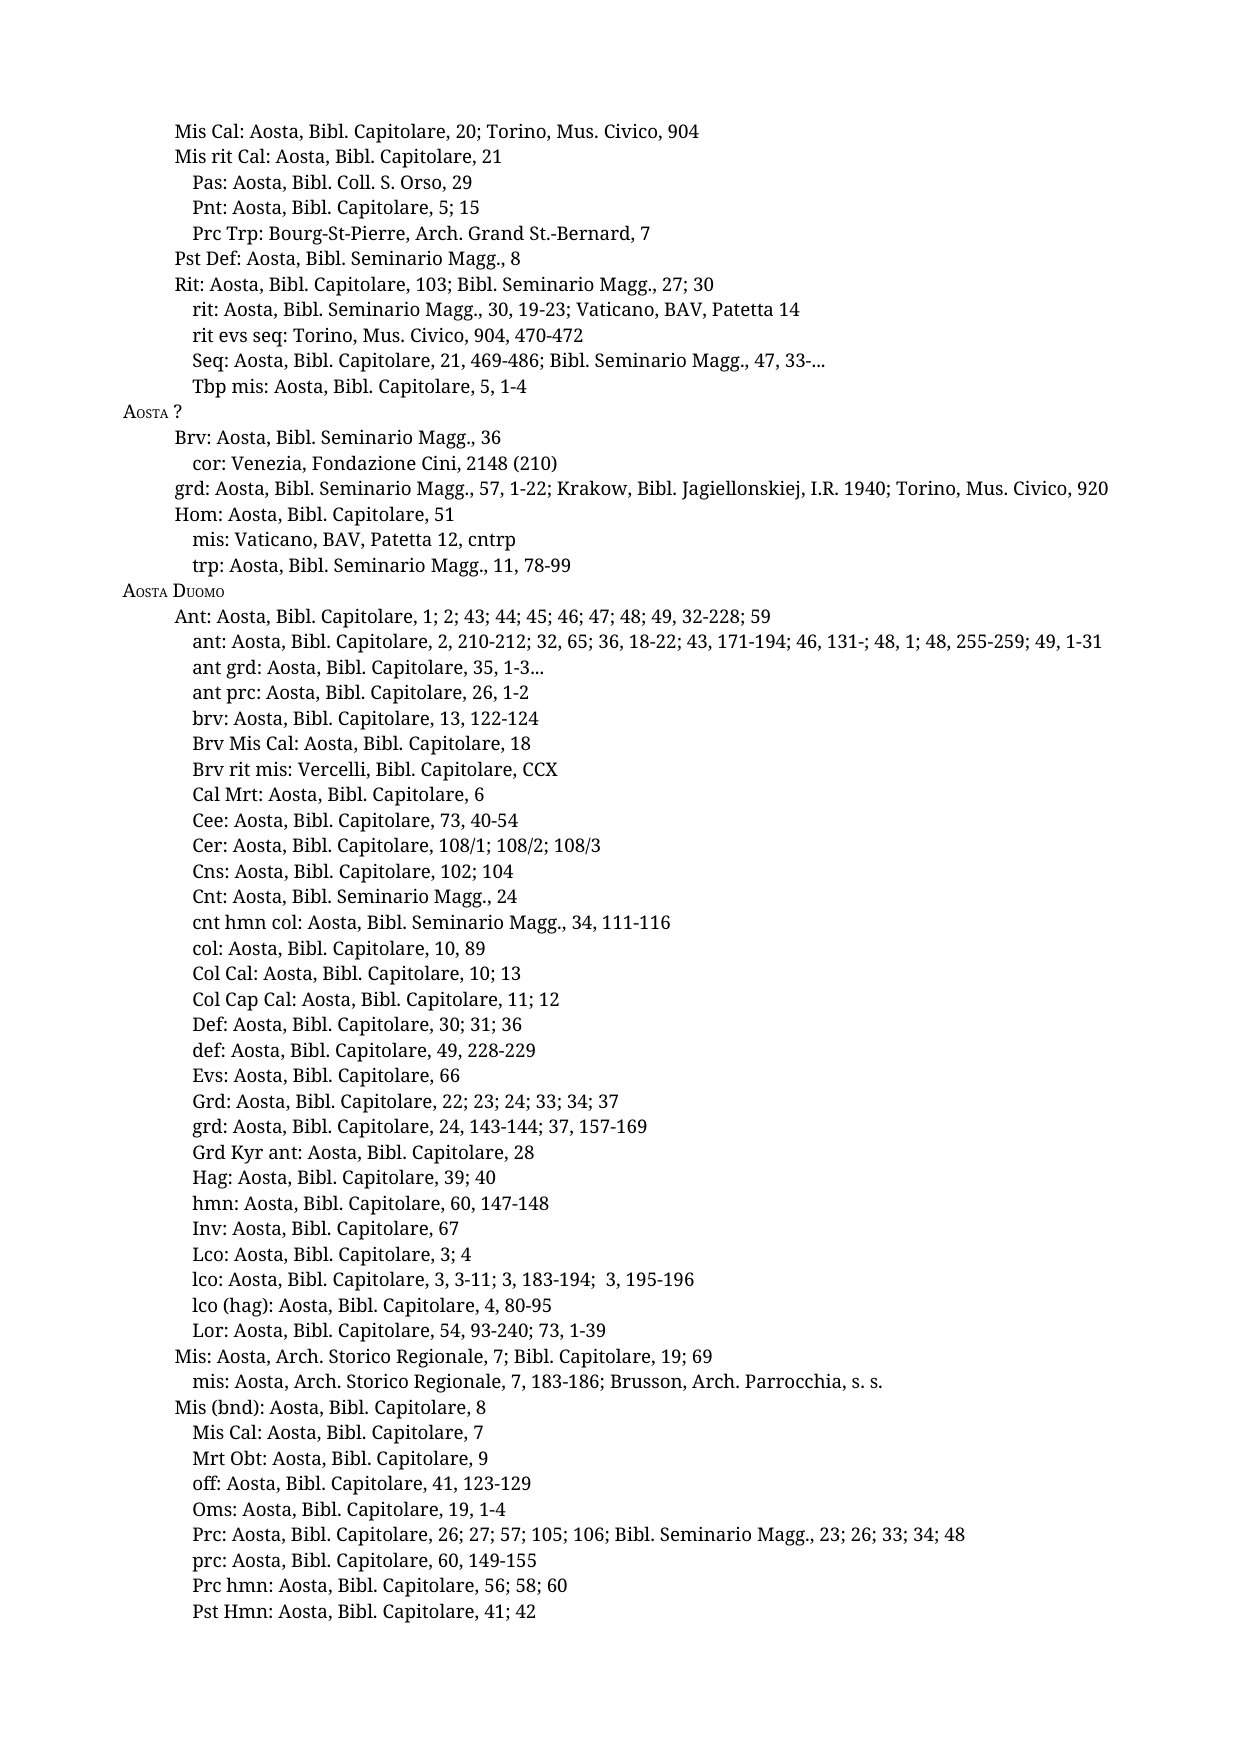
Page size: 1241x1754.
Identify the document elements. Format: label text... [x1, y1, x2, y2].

text Col Cal: Aosta, Bibl. Capitolare, 10; 13 [118, 960, 1122, 986]
text Prc hmn: Aosta, Bibl. Capitolare, 56; 58; 60 [118, 1573, 1122, 1598]
text Mis: Aosta, Arch. Storico Regionale, 7; Bibl. Capitolare, 19; 69 [122, 1343, 1122, 1369]
text Rit: Aosta, Bibl. Capitolare, 103; Bibl. Seminario Magg., 27; 30 [122, 271, 1122, 297]
text Pst Def: Aosta, Bibl. Seminario Magg., 8 [122, 246, 1122, 271]
text brv: Aosta, Bibl. Capitolare, 13, 122-124 [118, 705, 1122, 731]
text Mis (bnd): Aosta, Bibl. Capitolare, 8 [122, 1394, 1122, 1420]
text Pst Hmn: Aosta, Bibl. Capitolare, 41; 42 [118, 1598, 1122, 1624]
text Lco: Aosta, Bibl. Capitolare, 3; 4 [118, 1241, 1122, 1267]
text Seq: Aosta, Bibl. Capitolare, 21, 469-486; Bibl. Seminario Magg., 47, 33-... [118, 348, 1122, 373]
text Oms: Aosta, Bibl. Capitolare, 19, 1-4 [118, 1496, 1122, 1522]
text Lor: Aosta, Bibl. Capitolare, 54, 93-240; 73, 1-39 [118, 1318, 1122, 1343]
text Inv: Aosta, Bibl. Capitolare, 67 [118, 1216, 1122, 1241]
text Prc Trp: Bourg-St-Pierre, Arch. Grand St.-Bernard, 7 [118, 220, 1122, 246]
text Def: Aosta, Bibl. Capitolare, 30; 31; 36 [118, 1011, 1122, 1037]
text Col Cap Cal: Aosta, Bibl. Capitolare, 11; 12 [118, 986, 1122, 1011]
text rit evs seq: Torino, Mus. Civico, 904, 470-472 [118, 322, 1122, 348]
text mis: Aosta, Arch. Storico Regionale, 7, 183-186; Brusson, Arch. Parrocchia, s. s. [118, 1369, 1122, 1394]
text cnt hmn col: Aosta, Bibl. Seminario Magg., 34, 111-116 [118, 909, 1122, 935]
text Cer: Aosta, Bibl. Capitolare, 108/1; 108/2; 108/3 [118, 833, 1122, 858]
text col: Aosta, Bibl. Capitolare, 10, 89 [118, 935, 1122, 960]
text prc: Aosta, Bibl. Capitolare, 60, 149-155 [118, 1547, 1122, 1573]
text Brv: Aosta, Bibl. Seminario Magg., 36 [122, 424, 1122, 450]
text mis: Vaticano, BAV, Patetta 12, cntrp [118, 526, 1122, 552]
text Mis Cal: Aosta, Bibl. Capitolare, 20; Torino, Mus. Civico, 904 [122, 118, 1122, 144]
text Evs: Aosta, Bibl. Capitolare, 66 [118, 1062, 1122, 1088]
text lco (hag): Aosta, Bibl. Capitolare, 4, 80-95 [118, 1292, 1122, 1318]
text Tbp mis: Aosta, Bibl. Capitolare, 5, 1-4 [118, 373, 1122, 399]
text Cns: Aosta, Bibl. Capitolare, 102; 104 [118, 858, 1122, 884]
text ant: Aosta, Bibl. Capitolare, 2, 210-212; 32, 65; 36, 18-22; 43, 171-194; 46, 131-; 48, 1; 48, 255-259; 49, 1-31 [118, 628, 1122, 654]
text rit: Aosta, Bibl. Seminario Magg., 30, 19-23; Vaticano, BAV, Patetta 14 [118, 297, 1122, 322]
text Cnt: Aosta, Bibl. Seminario Magg., 24 [118, 884, 1122, 909]
text Aosta Duomo [122, 577, 1122, 603]
text Pas: Aosta, Bibl. Coll. S. Orso, 29 [118, 169, 1122, 195]
text Cee: Aosta, Bibl. Capitolare, 73, 40-54 [118, 807, 1122, 833]
text lco: Aosta, Bibl. Capitolare, 3, 3-11; 3, 183-194; 3, 195-196 [118, 1267, 1122, 1292]
text cor: Venezia, Fondazione Cini, 2148 (210) [118, 450, 1122, 475]
text trp: Aosta, Bibl. Seminario Magg., 11, 78-99 [118, 552, 1122, 577]
text def: Aosta, Bibl. Capitolare, 49, 228-229 [118, 1037, 1122, 1062]
text Cal Mrt: Aosta, Bibl. Capitolare, 6 [118, 782, 1122, 807]
text Grd Kyr ant: Aosta, Bibl. Capitolare, 28 [118, 1139, 1122, 1164]
text Hag: Aosta, Bibl. Capitolare, 39; 40 [118, 1164, 1122, 1190]
text Brv Mis Cal: Aosta, Bibl. Capitolare, 18 [118, 731, 1122, 756]
text Mis rit Cal: Aosta, Bibl. Capitolare, 21 [122, 144, 1122, 169]
text Mis Cal: Aosta, Bibl. Capitolare, 7 [118, 1420, 1122, 1445]
text Prc: Aosta, Bibl. Capitolare, 26; 27; 57; 105; 106; Bibl. Seminario Magg., 23; 26; 33; 34; 48 [118, 1522, 1122, 1547]
text Ant: Aosta, Bibl. Capitolare, 1; 2; 43; 44; 45; 46; 47; 48; 49, 32-228; 59 [122, 603, 1122, 628]
text Grd: Aosta, Bibl. Capitolare, 22; 23; 24; 33; 34; 37 [118, 1088, 1122, 1113]
text grd: Aosta, Bibl. Seminario Magg., 57, 1-22; Krakow, Bibl. Jagiellonskiej, I.R. 1940; Torino, Mus. Civico, 920 [122, 475, 1122, 501]
text Brv rit mis: Vercelli, Bibl. Capitolare, CCX [118, 756, 1122, 782]
text Mrt Obt: Aosta, Bibl. Capitolare, 9 [118, 1445, 1122, 1471]
text grd: Aosta, Bibl. Capitolare, 24, 143-144; 37, 157-169 [118, 1113, 1122, 1139]
text Pnt: Aosta, Bibl. Capitolare, 5; 15 [118, 195, 1122, 220]
text off: Aosta, Bibl. Capitolare, 41, 123-129 [118, 1471, 1122, 1496]
text Aosta ? [118, 399, 1122, 424]
text ant grd: Aosta, Bibl. Capitolare, 35, 1-3... [118, 654, 1122, 679]
text Hom: Aosta, Bibl. Capitolare, 51 [122, 501, 1122, 526]
text ant prc: Aosta, Bibl. Capitolare, 26, 1-2 [118, 679, 1122, 705]
text hmn: Aosta, Bibl. Capitolare, 60, 147-148 [118, 1190, 1122, 1216]
